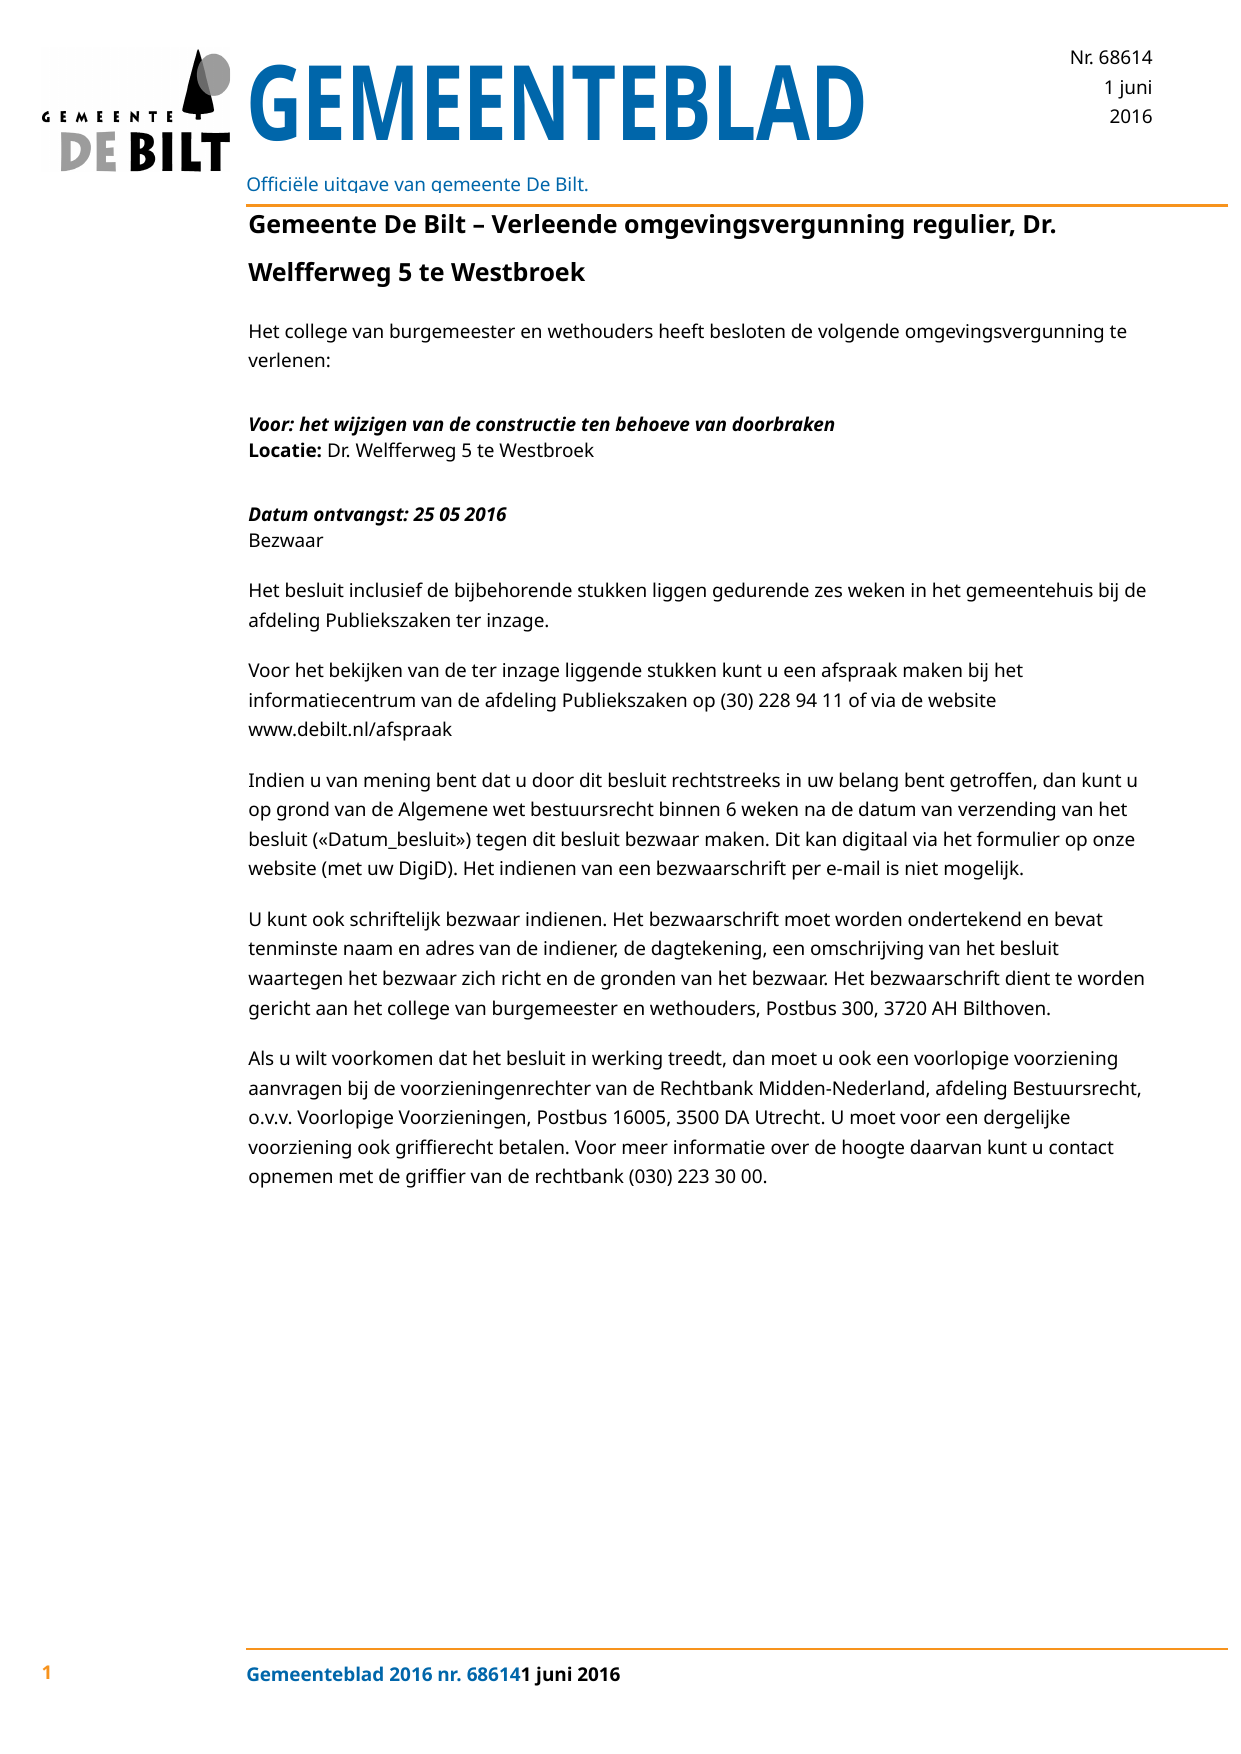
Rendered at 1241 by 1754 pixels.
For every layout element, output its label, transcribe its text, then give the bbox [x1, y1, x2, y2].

text Bezwaar [248, 527, 1152, 553]
text Het besluit inclusief de bijbehorende stukken liggen gedurende zes weken in het gemeentehuis bij de afdeling Publiekszaken ter inzage. [248, 577, 1152, 633]
text Voor: het wijzigen van de constructie ten behoeve van doorbraken [248, 411, 1152, 437]
text Als u wilt voorkomen dat het besluit in werking treedt, dan moet u ook een voorlopige voorziening aanvragen bij de voorzieningenrechter van de Rechtbank Midden-Nederland, afdeling Bestuursrecht, o.v.v. Voorlopige Voorzieningen, Postbus 16005, 3500 DA Utrecht. U moet voor een dergelijke voorziening ook griffierecht betalen. Voor meer informatie over de hoogte daarvan kunt u contact opnemen met de griffier van de rechtbank (030) 223 30 00. [248, 1045, 1152, 1189]
picture [41, 47, 231, 172]
text U kunt ook schriftelijk bezwaar indienen. Het bezwaarschrift moet worden ondertekend en bevat tenminste naam en adres van de indiener, de dagtekening, een omschrijving van het besluit waartegen het bezwaar zich richt en de gronden van het bezwaar. Het bezwaarschrift dient te worden gericht aan het college van burgemeester en wethouders, Postbus 300, 3720 AH Bilthoven. [248, 906, 1152, 1021]
text Datum ontvangst: 25 05 2016 [248, 501, 1152, 527]
text Voor het bekijken van de ter inzage liggende stukken kunt u een afspraak maken bij het informatiecentrum van de afdeling Publiekszaken op (30) 228 94 11 of via de website www.debilt.nl/afspraak [248, 657, 1152, 742]
text Gemeente De Bilt – Verleende omgevingsvergunning regulier, Dr. Welfferweg 5 te Westbroek [248, 207, 1152, 288]
text Indien u van mening bent dat u door dit besluit rechtstreeks in uw belang bent getroffen, dan kunt u op grond van de Algemene wet bestuursrecht binnen 6 weken na de datum van verzending van het besluit («Datum_besluit») tegen dit besluit bezwaar maken. Dit kan digitaal via het formulier op onze website (met uw DigiD). Het indienen van een bezwaarschrift per e-mail is niet mogelijk. [248, 767, 1152, 881]
text Het college van burgemeester en wethouders heeft besloten de volgende omgevingsvergunning te verlenen: [248, 318, 1152, 373]
text Locatie: Dr. Welfferweg 5 te Westbroek [248, 437, 1152, 463]
